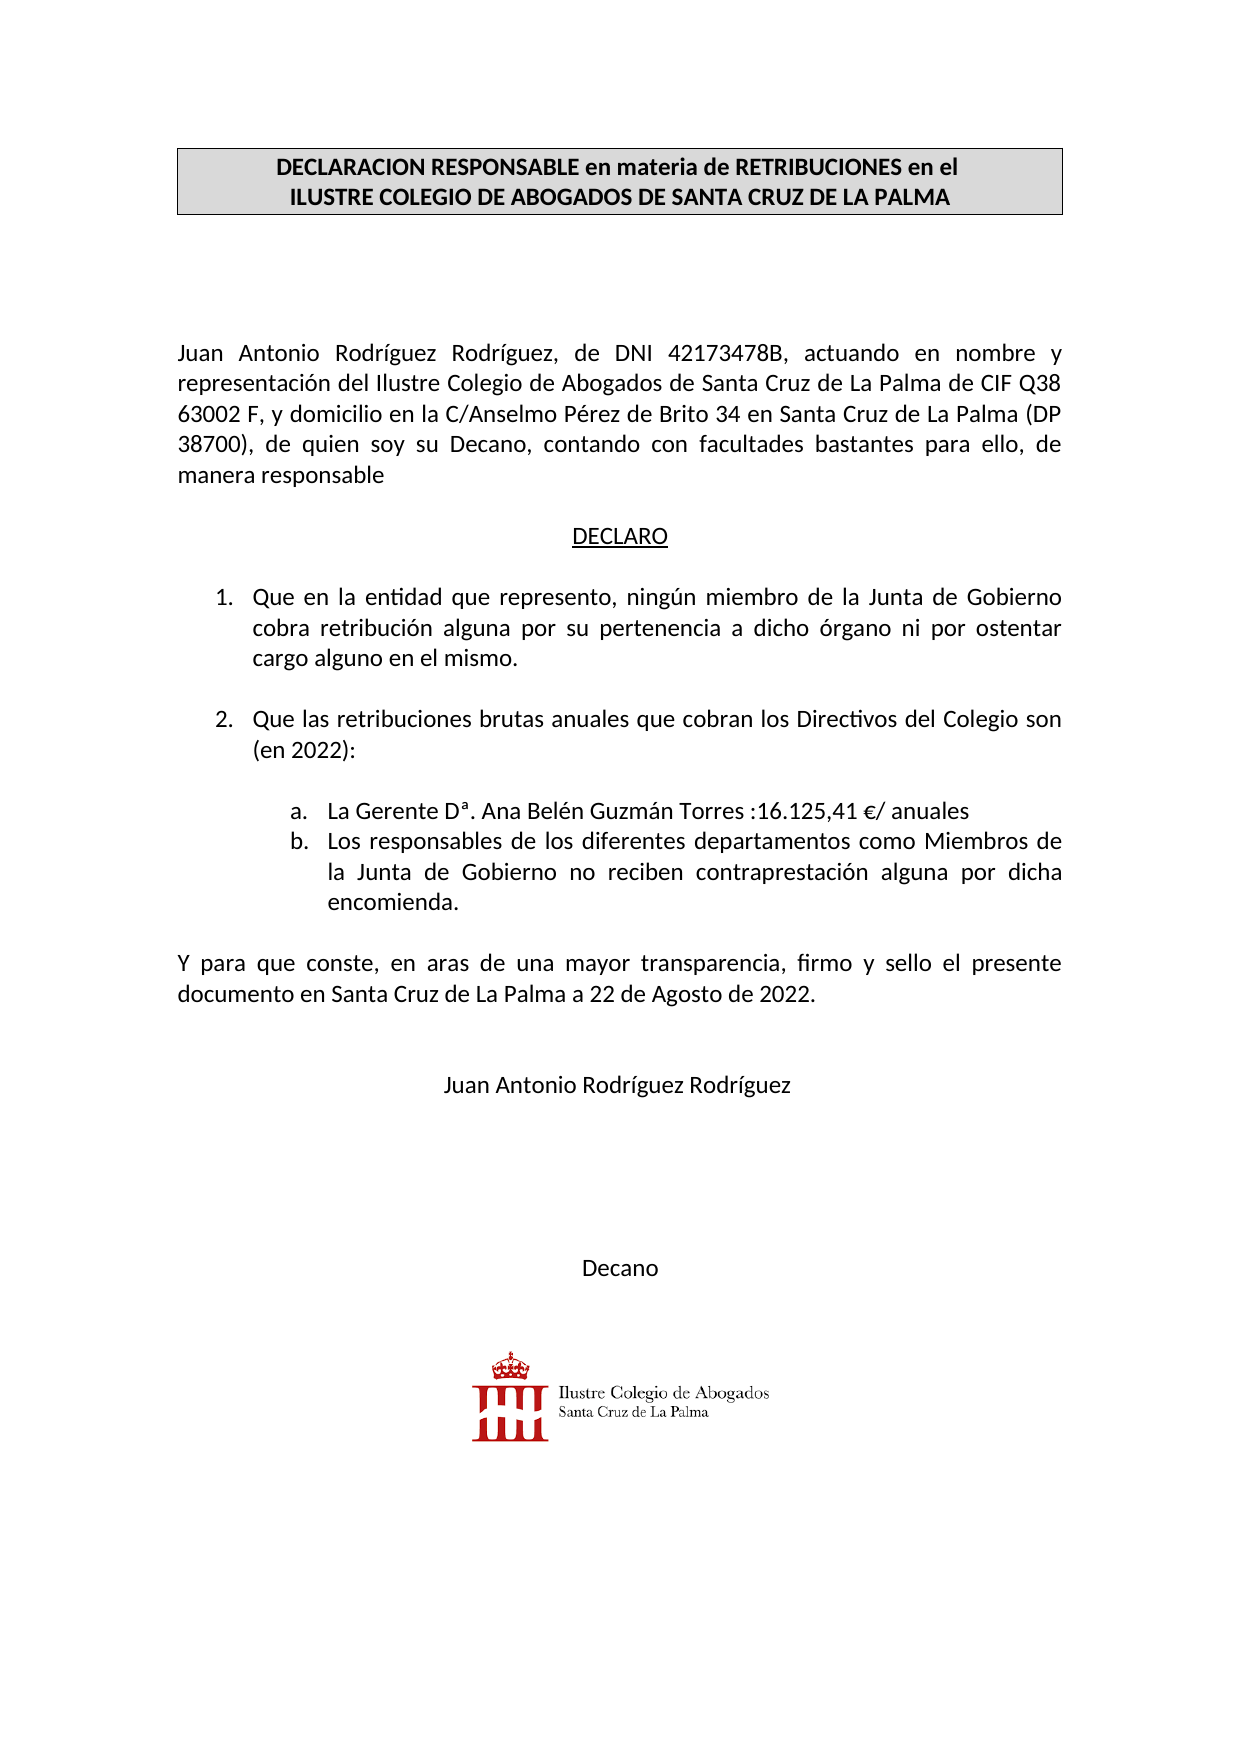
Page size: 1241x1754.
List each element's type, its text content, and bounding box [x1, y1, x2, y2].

list Que las retribuciones brutas anuales que cobran los Directivos del Colegio son (en 2022): [215, 703, 1063, 764]
text Decano [177, 1253, 1063, 1283]
text DECLARO [177, 520, 1063, 551]
text ILUSTRE COLEGIO DE ABOGADOS DE SANTA CRUZ DE LA PALMA [178, 178, 1062, 214]
list Que en la entidad que represento, ningún miembro de la Junta de Gobierno cobra retribución alguna por su pertenencia a dicho órgano ni por ostentar cargo alguno en el mismo. [215, 581, 1063, 673]
text Y para que conste, en aras de una mayor transparencia, firmo y sello el presente documento en Santa Cruz de La Palma a 22 de Agosto de 2022. [177, 947, 1063, 1008]
text DECLARACION RESPONSABLE en materia de RETRIBUCIONES en el [178, 149, 1062, 178]
text Juan Antonio Rodríguez Rodríguez, de DNI 42173478B, actuando en nombre y representación del Ilustre Colegio de Abogados de Santa Cruz de La Palma de CIF Q38 63002 F, y domicilio en la C/Anselmo Pérez de Brito 34 en Santa Cruz de La Palma (DP 38700), de quien soy su Decano, contando con facultades bastantes para ello, de manera responsable [177, 337, 1063, 489]
text Juan Antonio Rodríguez Rodríguez [177, 1069, 1063, 1100]
list Los responsables de los diferentes departamentos como Miembros de la Junta de Gobierno no reciben contraprestación alguna por dicha encomienda. [290, 825, 1063, 917]
list La Gerente Dª. Ana Belén Guzmán Torres :16.125,41 €/ anuales [290, 795, 1063, 825]
